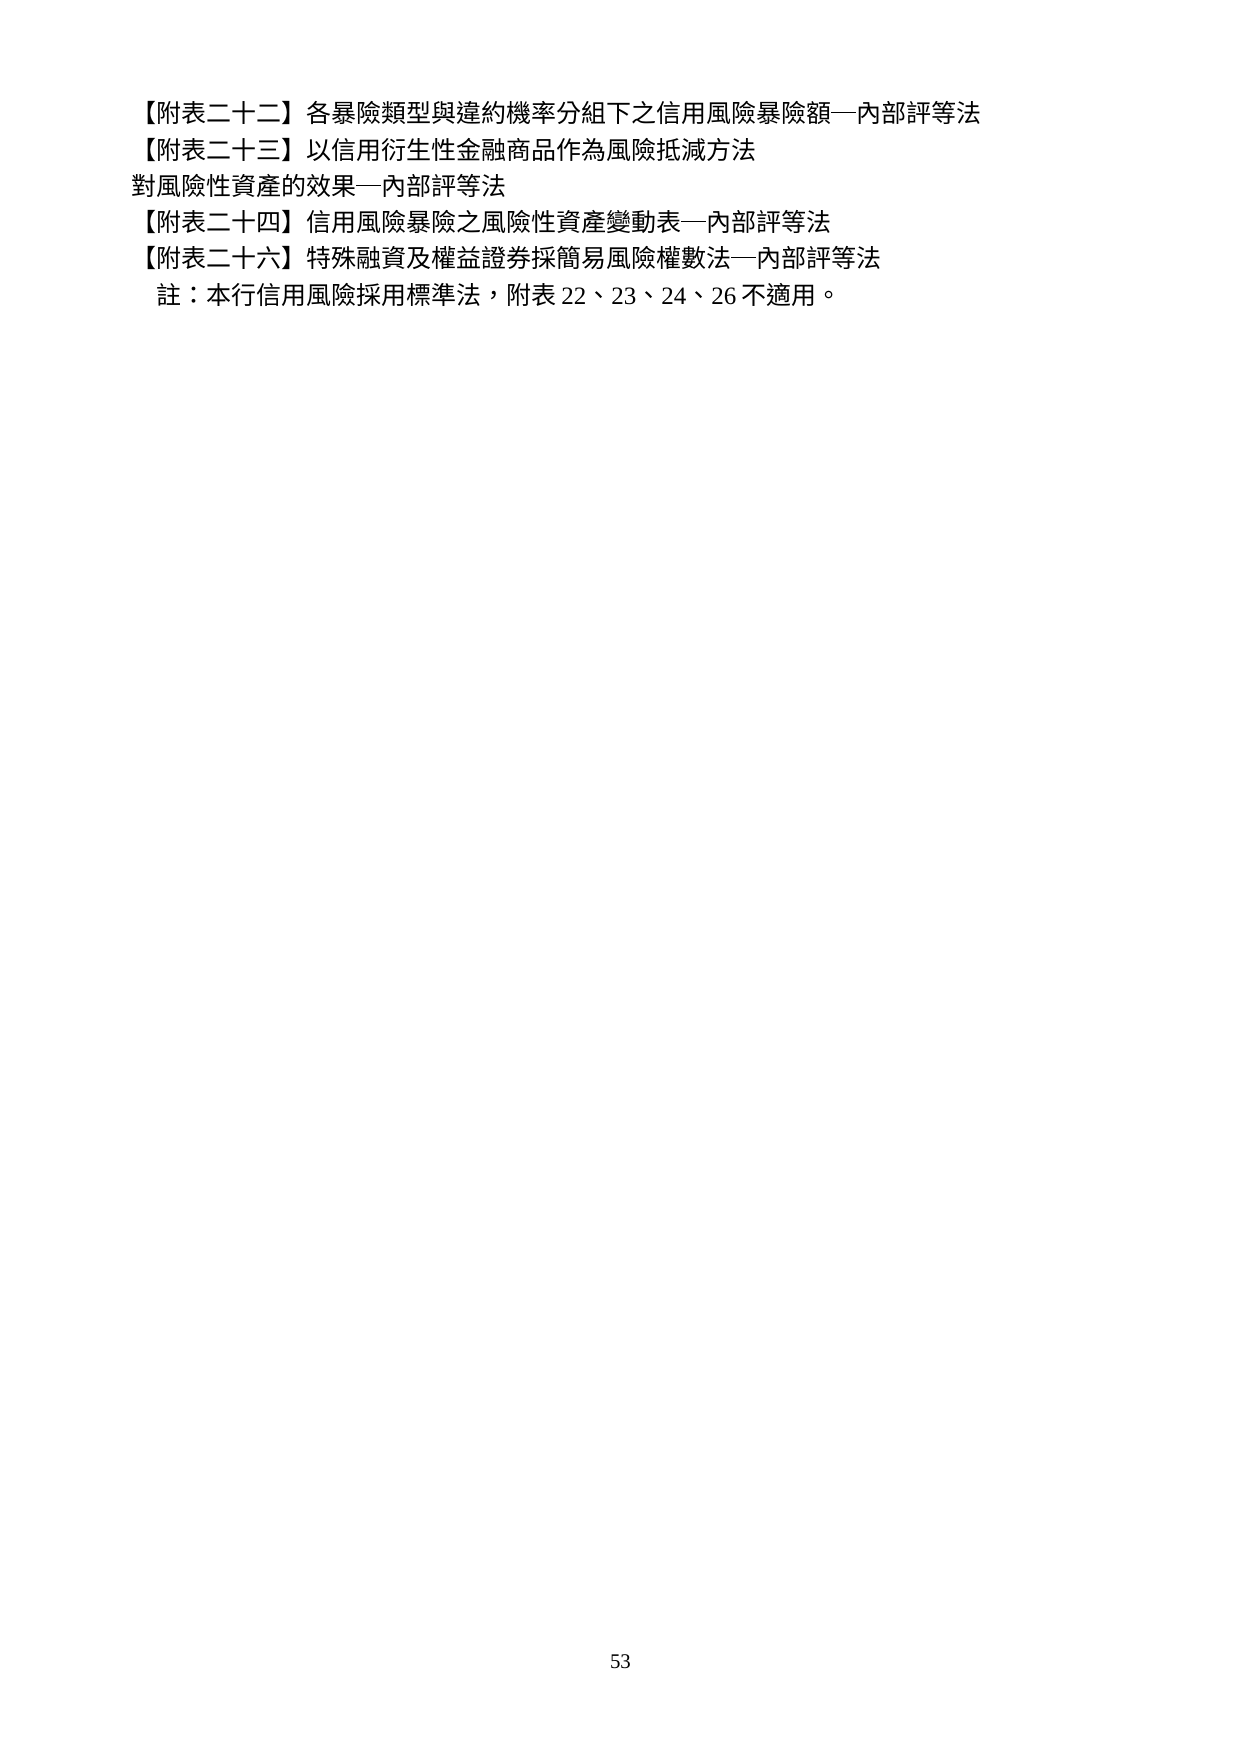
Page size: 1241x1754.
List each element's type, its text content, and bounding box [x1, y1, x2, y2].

subtitle 【附表二十二】各暴險類型與違約機率分組下之信用風險暴險額─內部評等法 [131, 94, 1109, 130]
subtitle 對風險性資產的效果─內部評等法 [131, 166, 1109, 203]
subtitle 【附表二十六】特殊融資及權益證券採簡易風險權數法─內部評等法 [131, 239, 1109, 275]
subtitle 【附表二十三】以信用衍生性金融商品作為風險抵減方法 [131, 130, 1109, 166]
text 註：本行信用風險採用標準法，附表22、23、24、26不適用。 [156, 275, 1109, 311]
subtitle 【附表二十四】信用風險暴險之風險性資產變動表─內部評等法 [131, 203, 1109, 239]
